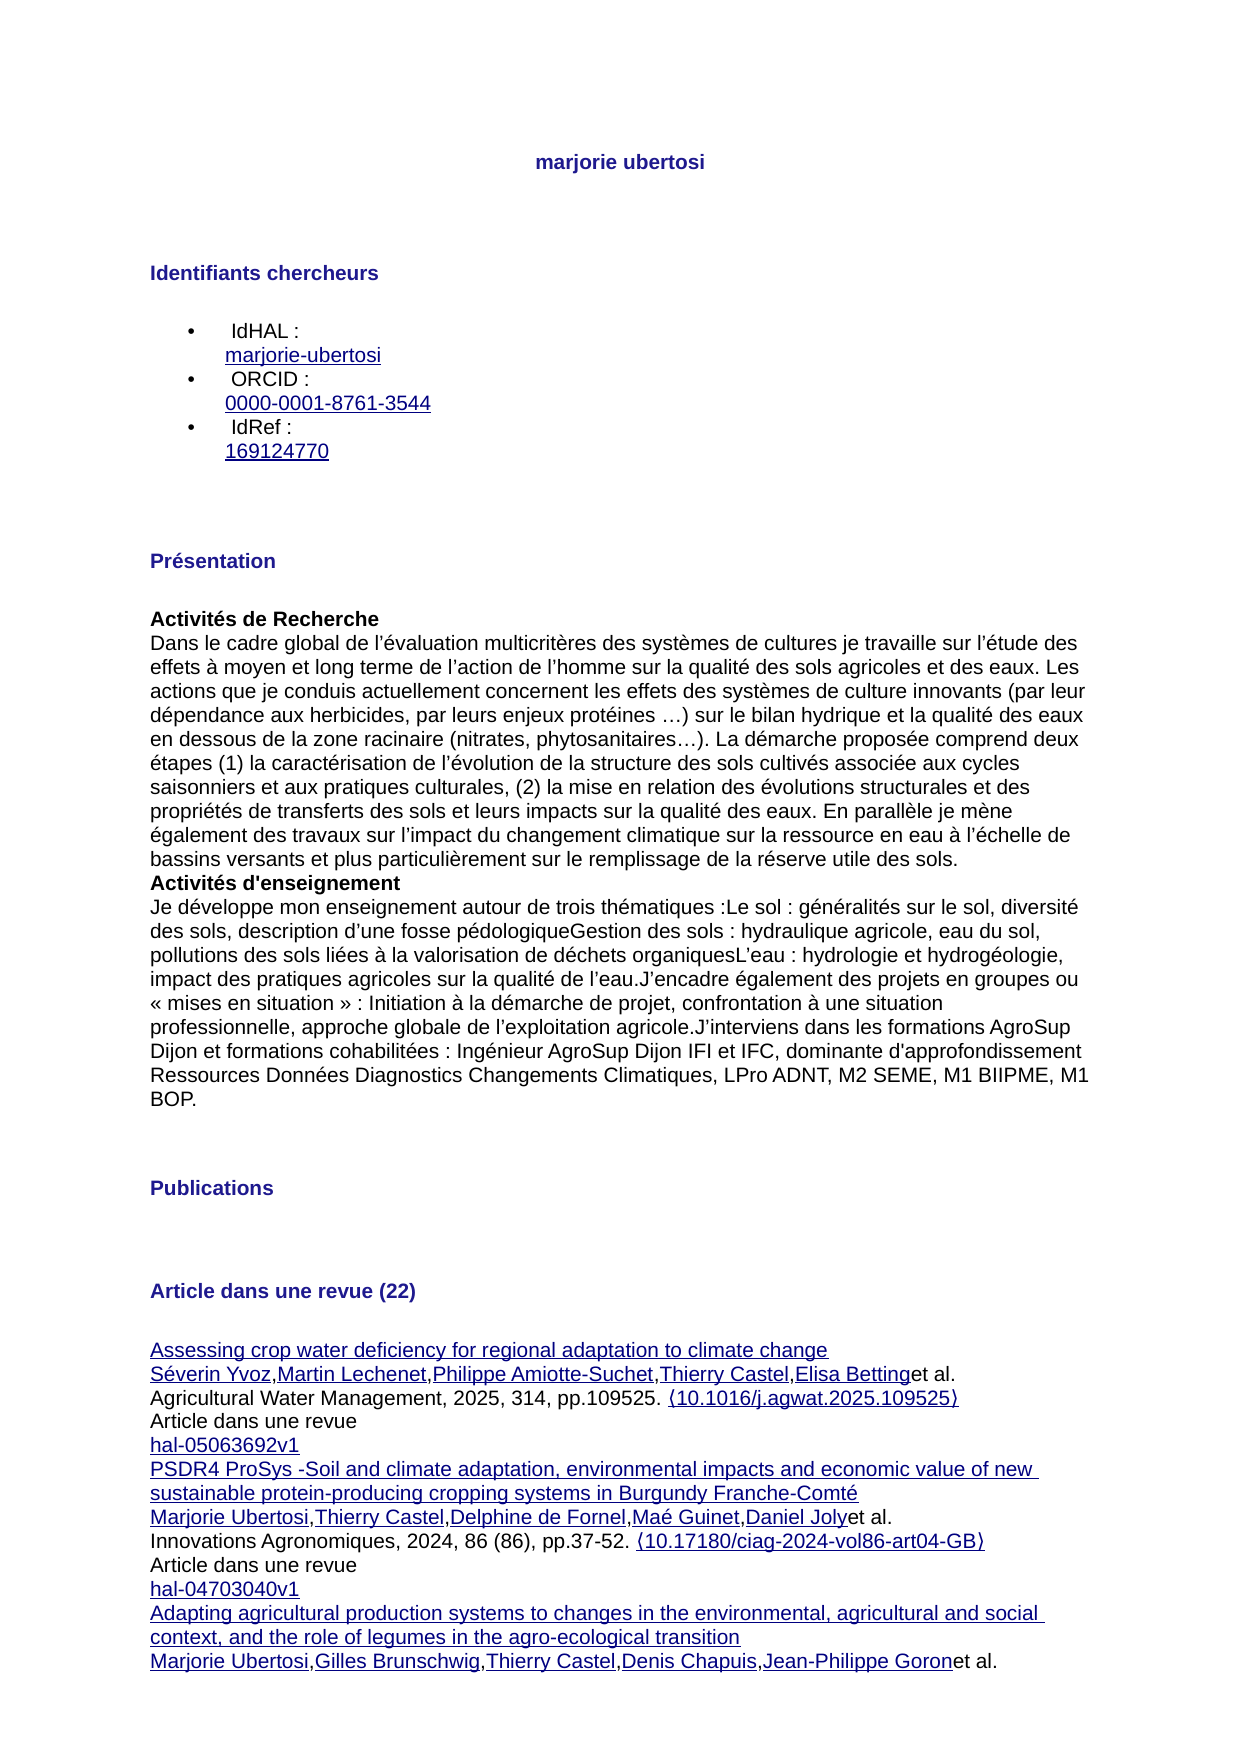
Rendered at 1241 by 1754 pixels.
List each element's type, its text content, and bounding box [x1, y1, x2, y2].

table_cell Adapting agricultural production systems to changes in the environmental, agricultural and social context, and the role of legumes in the agro-ecological transition Marjorie Ubertosi,Gilles Brunschwig,Thierry Castel,Denis Chapuis,Jean-Philippe Goronet al. [150, 1601, 1090, 1673]
list IdRef : [187, 414, 1090, 438]
subtitle Article dans une revue (22) [150, 1279, 1090, 1303]
text Dans le cadre global de l’évaluation multicritères des systèmes de cultures je travaille sur l’étude des effets à moyen et long terme de l’action de l’homme sur la qualité des sols agricoles et des eaux. Les actions que je conduis actuellement concernent les effets des systèmes de culture innovants (par leur dépendance aux herbicides, par leurs enjeux protéines …) sur le bilan hydrique et la qualité des eaux en dessous de la zone racinaire (nitrates, phytosanitaires…). La démarche proposée comprend deux étapes (1) la caractérisation de l’évolution de la structure des sols cultivés associée aux cycles saisonniers et aux pratiques culturales, (2) la mise en relation des évolutions structurales et des propriétés de transferts des sols et leurs impacts sur la qualité des eaux. En parallèle je mène également des travaux sur l’impact du changement climatique sur la ressource en eau à l’échelle de bassins versants et plus particulièrement sur le remplissage de la réserve utile des sols. [150, 631, 1090, 871]
subtitle Identifiants chercheurs [150, 260, 1090, 284]
table_cell PSDR4 ProSys -Soil and climate adaptation, environmental impacts and economic value of new sustainable protein-producing cropping systems in Burgundy Franche-Comté Marjorie Ubertosi,Thierry Castel,Delphine de Fornel,Maé Guinet,Daniel Jolyet al. Innovations Agronomiques, 2024, 86 (86), pp.37-52. ⟨10.17180/ciag-2024-vol86-art04-GB⟩ Article dans une revue hal-04703040v1 [150, 1457, 1090, 1601]
subtitle marjorie ubertosi [150, 150, 1090, 174]
table_header Assessing crop water deficiency for regional adaptation to climate change Séverin Yvoz,Martin Lechenet,Philippe Amiotte-Suchet,Thierry Castel,Elisa Bettinget al. Agricultural Water Management, 2025, 314, pp.109525. ⟨10.1016/j.agwat.2025.109525⟩ Article dans une revue hal-05063692v1 [150, 1338, 1090, 1457]
subtitle Publications [150, 1176, 1090, 1200]
list marjorie-ubertosi [187, 343, 1090, 367]
subtitle Présentation [150, 549, 1090, 573]
list 169124770 [187, 438, 1090, 462]
text Activités de Recherche [150, 607, 1090, 631]
text Je développe mon enseignement autour de trois thématiques :Le sol : généralités sur le sol, diversité des sols, description d’une fosse pédologiqueGestion des sols : hydraulique agricole, eau du sol, pollutions des sols liées à la valorisation de déchets organiquesL’eau : hydrologie et hydrogéologie, impact des pratiques agricoles sur la qualité de l’eau.J’encadre également des projets en groupes ou « mises en situation » : Initiation à la démarche de projet, confrontation à une situation professionnelle, approche globale de l’exploitation agricole.J’interviens dans les formations AgroSup Dijon et formations cohabilitées : Ingénieur AgroSup Dijon IFI et IFC, dominante d'approfondissement Ressources Données Diagnostics Changements Climatiques, LPro ADNT, M2 SEME, M1 BIIPME, M1 BOP. [150, 895, 1090, 1110]
list 0000-0001-8761-3544 [187, 391, 1090, 414]
text Activités d'enseignement [150, 871, 1090, 895]
list IdHAL : [187, 319, 1090, 343]
list ORCID : [187, 367, 1090, 391]
